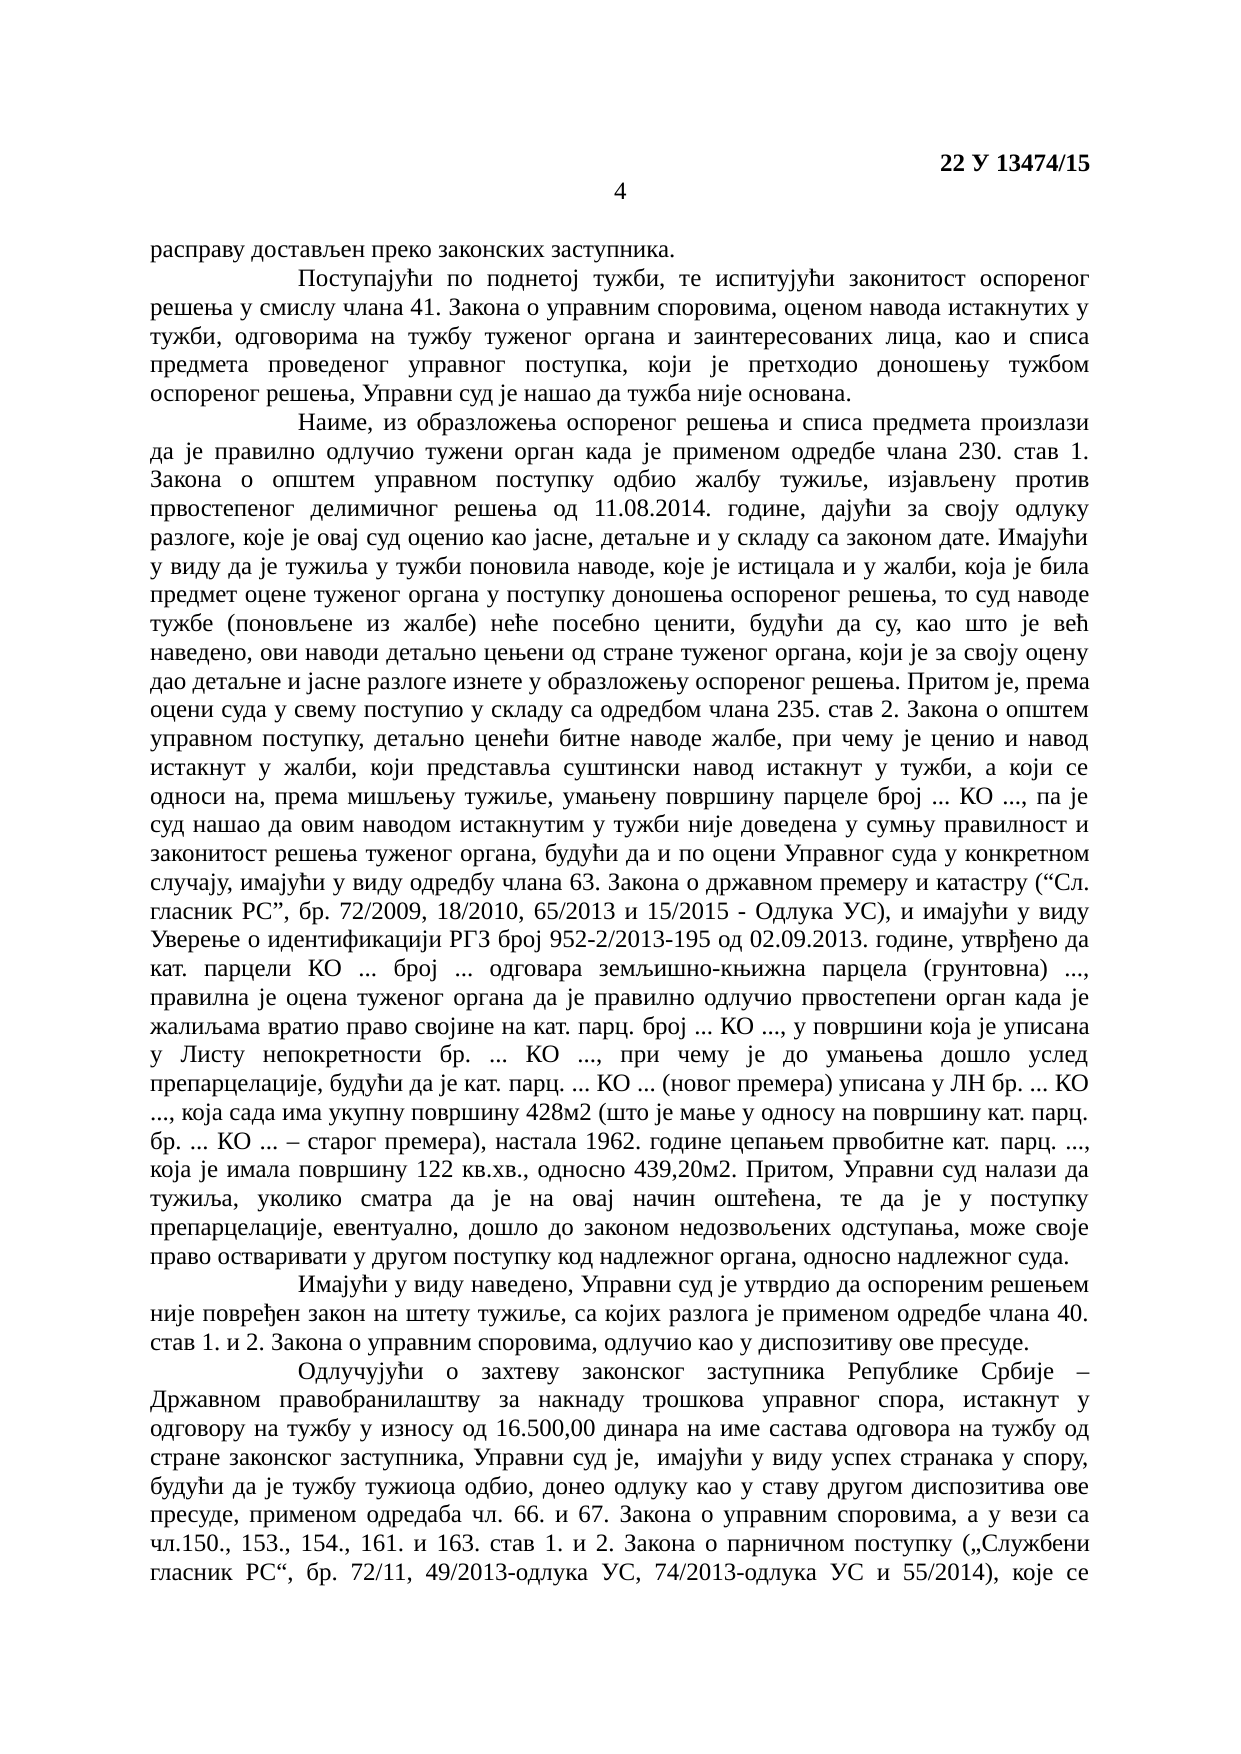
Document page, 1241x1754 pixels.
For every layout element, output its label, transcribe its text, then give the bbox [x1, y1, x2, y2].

text Одлучујући о захтеву законског заступника Републике Србије – Државном правобранилаштву за накнаду трошкова управног спора, истакнут у одговору на тужбу у износу од 16.500,00 динара на име састава одговора на тужбу од стране законског заступника, Управни суд је, имајући у виду успех странака у спору, будући да је тужбу тужиоца одбио, донео одлуку као у ставу другом диспозитива ове пресуде, применом одредаба чл. 66. и 67. Закона о управним споровима, а у вези са чл.150., 153., 154., 161. и 163. став 1. и 2. Закона о парничном поступку („Службени гласник РС“, бр. 72/11, 49/2013-одлука УС, 74/2013-одлука УС и 55/2014), које се [150, 1356, 1090, 1586]
text Поступајући по поднетој тужби, те испитујући законитост оспореног решења у смислу члана 41. Закона о управним споровима, оценом навода истакнутих у тужби, одговорима на тужбу туженог органа и заинтересованих лица, као и списа предмета проведеног управног поступка, који је претходио доношењу тужбом оспореног решења, Управни суд је нашао да тужба није основана. [150, 263, 1090, 407]
text Имајући у виду наведено, Управни суд је утврдио да оспореним решењем није повређен закон на штету тужиље, са којих разлога је применом одредбе члана 40. став 1. и 2. Закона о управним споровима, одлучио као у диспозитиву ове пресуде. [150, 1269, 1090, 1356]
text Наиме, из образложења оспореног решења и списа предмета произлази да је правилно одлучио тужени орган када је применом одредбе члана 230. став 1. Закона о општем управном поступку одбио жалбу тужиље, изјављену против првостепеног делимичног решења од 11.08.2014. године, дајући за своју одлуку разлоге, које је овај суд оценио као јасне, детаљне и у складу са законом дате. Имајући у виду да је тужиља у тужби поновила наводе, које је истицала и у жалби, која је била предмет оцене туженог органа у поступку доношења оспореног решења, то суд наводе тужбе (поновљене из жалбе) неће посебно ценити, будући да су, као што је већ наведено, ови наводи детаљно цењени од стране туженог органа, који је за своју оцену дао детаљне и јасне разлоге изнете у образложењу оспореног решења. Притом је, према оцени суда у свему поступио у складу са одредбом члана 235. став 2. Закона о општем управном поступку, детаљно ценећи битне наводе жалбе, при чему је ценио и навод истакнут у жалби, који представља суштински навод истакнут у тужби, а који се односи на, према мишљењу тужиље, умањену површину парцеле број ... КО ..., па је суд нашао да овим наводом истакнутим у тужби није доведена у сумњу правилност и законитост решења туженог органа, будући да и по оцени Управног суда у конкретном случају, имајући у виду одредбу члана 63. Закона о државном премеру и катастру (“Сл. гласник РС”, бр. 72/2009, 18/2010, 65/2013 и 15/2015 - Одлука УС), и имајући у виду Уверење о идентификацији РГЗ број 952-2/2013-195 од 02.09.2013. године, утврђено да кат. парцели КО ... број ... одговара земљишно-књижна парцела (грунтовна) ..., правилна је оцена туженог органа да је правилно одлучио првостепени орган када је жалиљама вратио право својине на кат. парц. број ... КО ..., у површини која је уписана у Листу непокретности бр. ... КО ..., при чему је до умањења дошло услед препарцелације, будући да је кат. парц. ... КО ... (новог премера) уписана у ЛН бр. ... КО ..., која сада има укупну површину 428м2 (што је мање у односу на површину кат. парц. бр. ... КО ... – старог премера), настала 1962. године цепањем првобитне кат. парц. ..., која је имала површину 122 кв.хв., односно 439,20м2. Притом, Управни суд налази да тужиља, уколико сматра да је на овај начин оштећена, те да је у поступку препарцелације, евентуално, дошло до законом недозвољених одступања, може своје право остваривати у другом поступку код надлежног органа, односно надлежног суда. [150, 407, 1090, 1269]
text расправу достављен преко законских заступника. [150, 234, 1090, 263]
